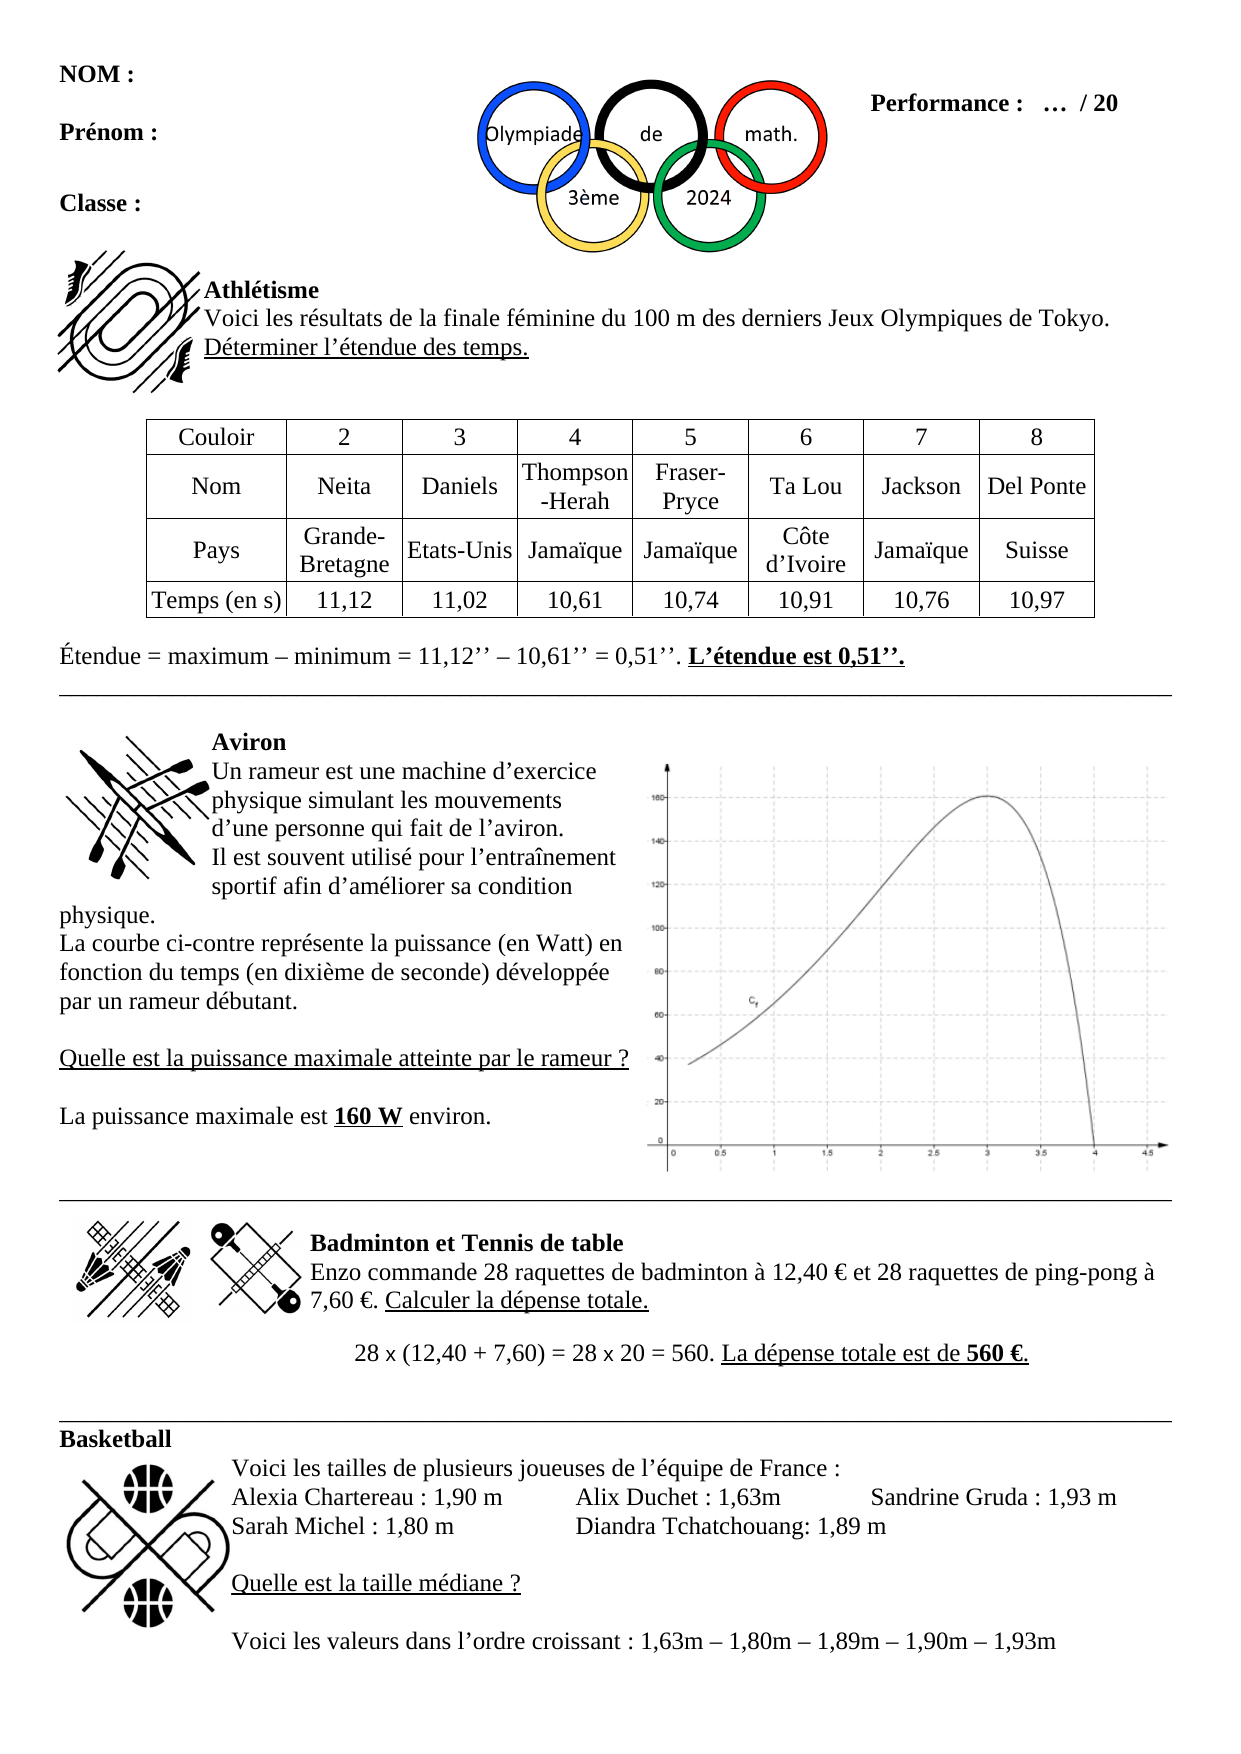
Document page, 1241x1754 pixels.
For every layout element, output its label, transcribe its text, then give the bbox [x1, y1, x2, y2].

picture [644, 754, 1176, 1176]
table_cell Jamaïque [633, 519, 748, 581]
text physique simulant les mouvements [212, 785, 644, 813]
subtitle Badminton et Tennis de table [310, 1228, 1181, 1257]
text _________________________________________________________________________________________ [59, 1396, 1181, 1424]
table_cell 10,74 [633, 582, 748, 616]
table_header 7 [864, 420, 979, 453]
text Un rameur est une machine d’exercice [212, 756, 644, 785]
table_header Couloir [147, 420, 286, 453]
subtitle 28 x (12,40 + 7,60) = 28 x 20 = 560. La dépense totale est de 560 €. [59, 1338, 1181, 1367]
table_cell 10,61 [518, 582, 632, 616]
table_cell Pays [147, 519, 286, 581]
text Déterminer l’étendue des temps. [204, 332, 1181, 361]
table_header 2 [287, 420, 402, 453]
text [838, 117, 1181, 145]
table_cell Jamaïque [864, 519, 979, 581]
text La puissance maximale est 160 W environ. [59, 1101, 644, 1130]
text physique. La courbe ci-contre représente la puissance (en Watt) en fonction du temps (en dixième de seconde) développée [59, 900, 644, 986]
text Quelle est la puissance maximale atteinte par le rameur ? [59, 1043, 644, 1072]
text Alexia Chartereau : 1,90 m Alix Duchet : 1,63m Sandrine Gruda : 1,93 m [232, 1482, 1181, 1511]
text par un rameur débutant. [59, 986, 644, 1015]
table_cell Côte d’Ivoire [749, 519, 863, 581]
text Prénom : [59, 117, 462, 145]
table_header 5 [633, 420, 748, 453]
table_cell 11,12 [287, 582, 402, 616]
table_cell Daniels [403, 455, 517, 517]
subtitle Basketball [59, 1424, 1181, 1453]
text Athlétisme [204, 275, 1181, 303]
table_header 4 [518, 420, 632, 453]
picture [63, 733, 212, 885]
table_cell Jamaïque [518, 519, 632, 581]
text Enzo commande 28 raquettes de badminton à 12,40 € et 28 raquettes de ping-pong à 7,60 €. Calculer la dépense totale. [310, 1257, 1181, 1314]
table_cell Del Ponte [980, 455, 1094, 517]
table_header 3 [403, 420, 517, 453]
text Voici les valeurs dans l’ordre croissant : 1,63m – 1,80m – 1,89m – 1,90m – 1,93m [59, 1626, 1181, 1654]
table_cell Ta Lou [749, 455, 863, 517]
text Il est souvent utilisé pour l’entraînement [212, 842, 644, 871]
table_cell Nom [147, 455, 286, 517]
text Étendue = maximum – minimum = 11,12’’ – 10,61’’ = 0,51’’. L’étendue est 0,51’’. [59, 641, 1181, 670]
table_cell Thompson-Herah [518, 455, 632, 517]
picture [65, 1457, 232, 1630]
table_cell 10,91 [749, 582, 863, 616]
picture [72, 1215, 193, 1323]
text Quelle est la taille médiane ? [232, 1568, 1181, 1597]
table_cell Fraser-Pryce [633, 455, 748, 517]
text Sarah Michel : 1,80 m Diandra Tchatchouang: 1,89 m [232, 1511, 1181, 1539]
text sportif afin d’améliorer sa condition [59, 871, 644, 900]
text Classe : [59, 188, 462, 217]
text NOM : Performance : … / 20 [59, 59, 1181, 117]
table_cell Neita [287, 455, 402, 517]
picture [51, 245, 204, 397]
table_cell Suisse [980, 519, 1094, 581]
table_cell Etats-Unis [403, 519, 517, 581]
table_cell 10,97 [980, 582, 1094, 616]
table_header 6 [749, 420, 863, 453]
table_cell Jackson [864, 455, 979, 517]
text _________________________________________________________________________________________ [59, 1158, 1181, 1204]
subtitle Aviron [59, 727, 1181, 756]
picture [204, 1214, 310, 1319]
table_cell Grande-Bretagne [287, 519, 402, 581]
text Voici les résultats de la finale féminine du 100 m des derniers Jeux Olympiques de Tokyo. [204, 303, 1181, 332]
table_cell 10,76 [864, 582, 979, 616]
text [838, 188, 1181, 217]
text Voici les tailles de plusieurs joueuses de l’équipe de France : [59, 1453, 1181, 1482]
table_cell Temps (en s) [147, 582, 286, 616]
table_cell 11,02 [403, 582, 517, 616]
text _________________________________________________________________________________________ [59, 670, 1181, 698]
table_header 8 [980, 420, 1094, 453]
text d’une personne qui fait de l’aviron. [212, 813, 644, 842]
picture [462, 70, 838, 259]
